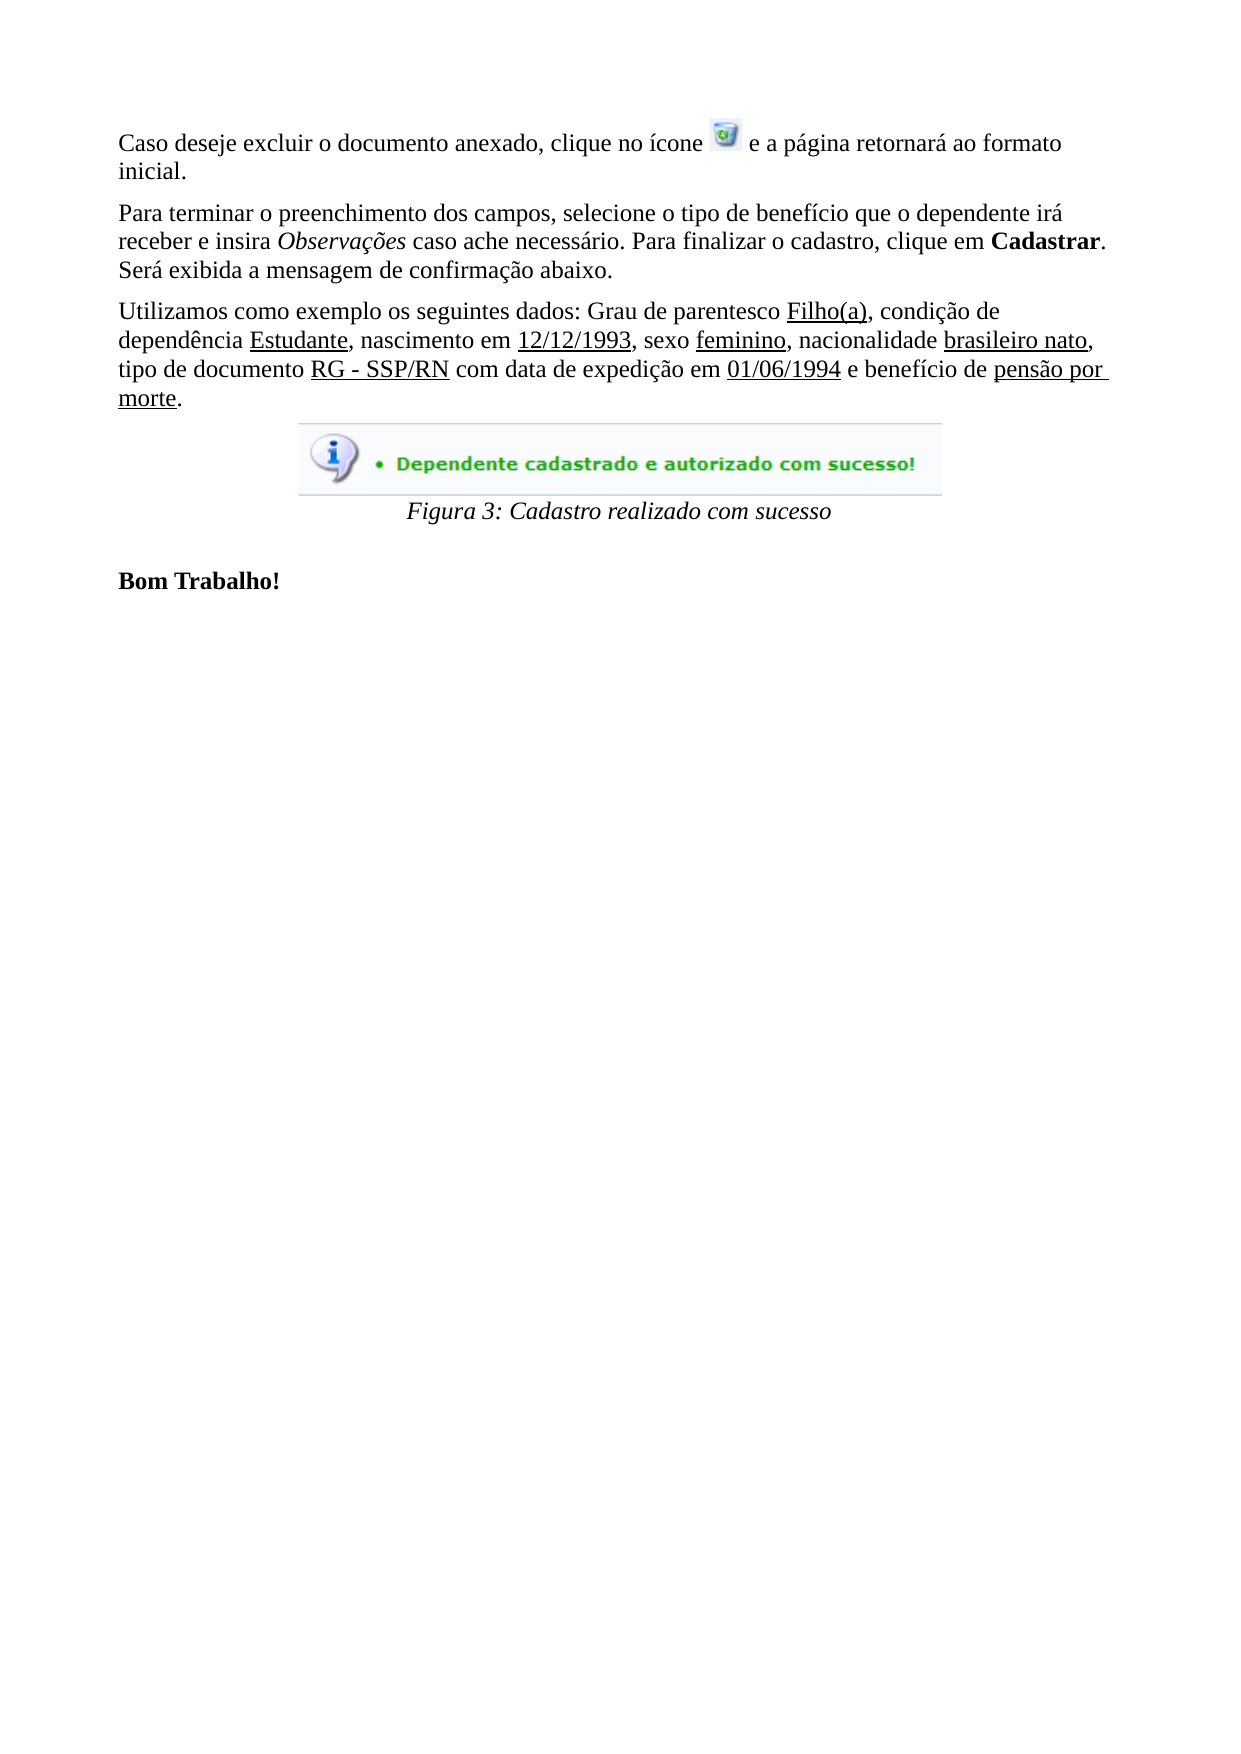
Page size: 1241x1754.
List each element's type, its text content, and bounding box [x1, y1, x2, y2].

picture [298, 423, 942, 496]
text Bom Trabalho! [118, 566, 1122, 594]
text Utilizamos como exemplo os seguintes dados: Grau de parentesco Filho(a), condição de dependência Estudante, nascimento em 12/12/1993, sexo feminino, nacionalidade brasileiro nato, tipo de documento RG - SSP/RN com data de expedição em 01/06/1994 e benefício de pensão por morte. [118, 296, 1122, 411]
text Figura 3: Cadastro realizado com sucesso [298, 496, 942, 524]
text Para terminar o preenchimento dos campos, selecione o tipo de benefício que o dependente irá receber e insira Observações caso ache necessário. Para finalizar o cadastro, clique em Cadastrar. Será exibida a mensagem de confirmação abaixo. [118, 198, 1122, 284]
picture [709, 118, 743, 151]
text Caso deseje excluir o documento anexado, clique no ícone e a página retornará ao formato inicial. [118, 118, 1122, 185]
